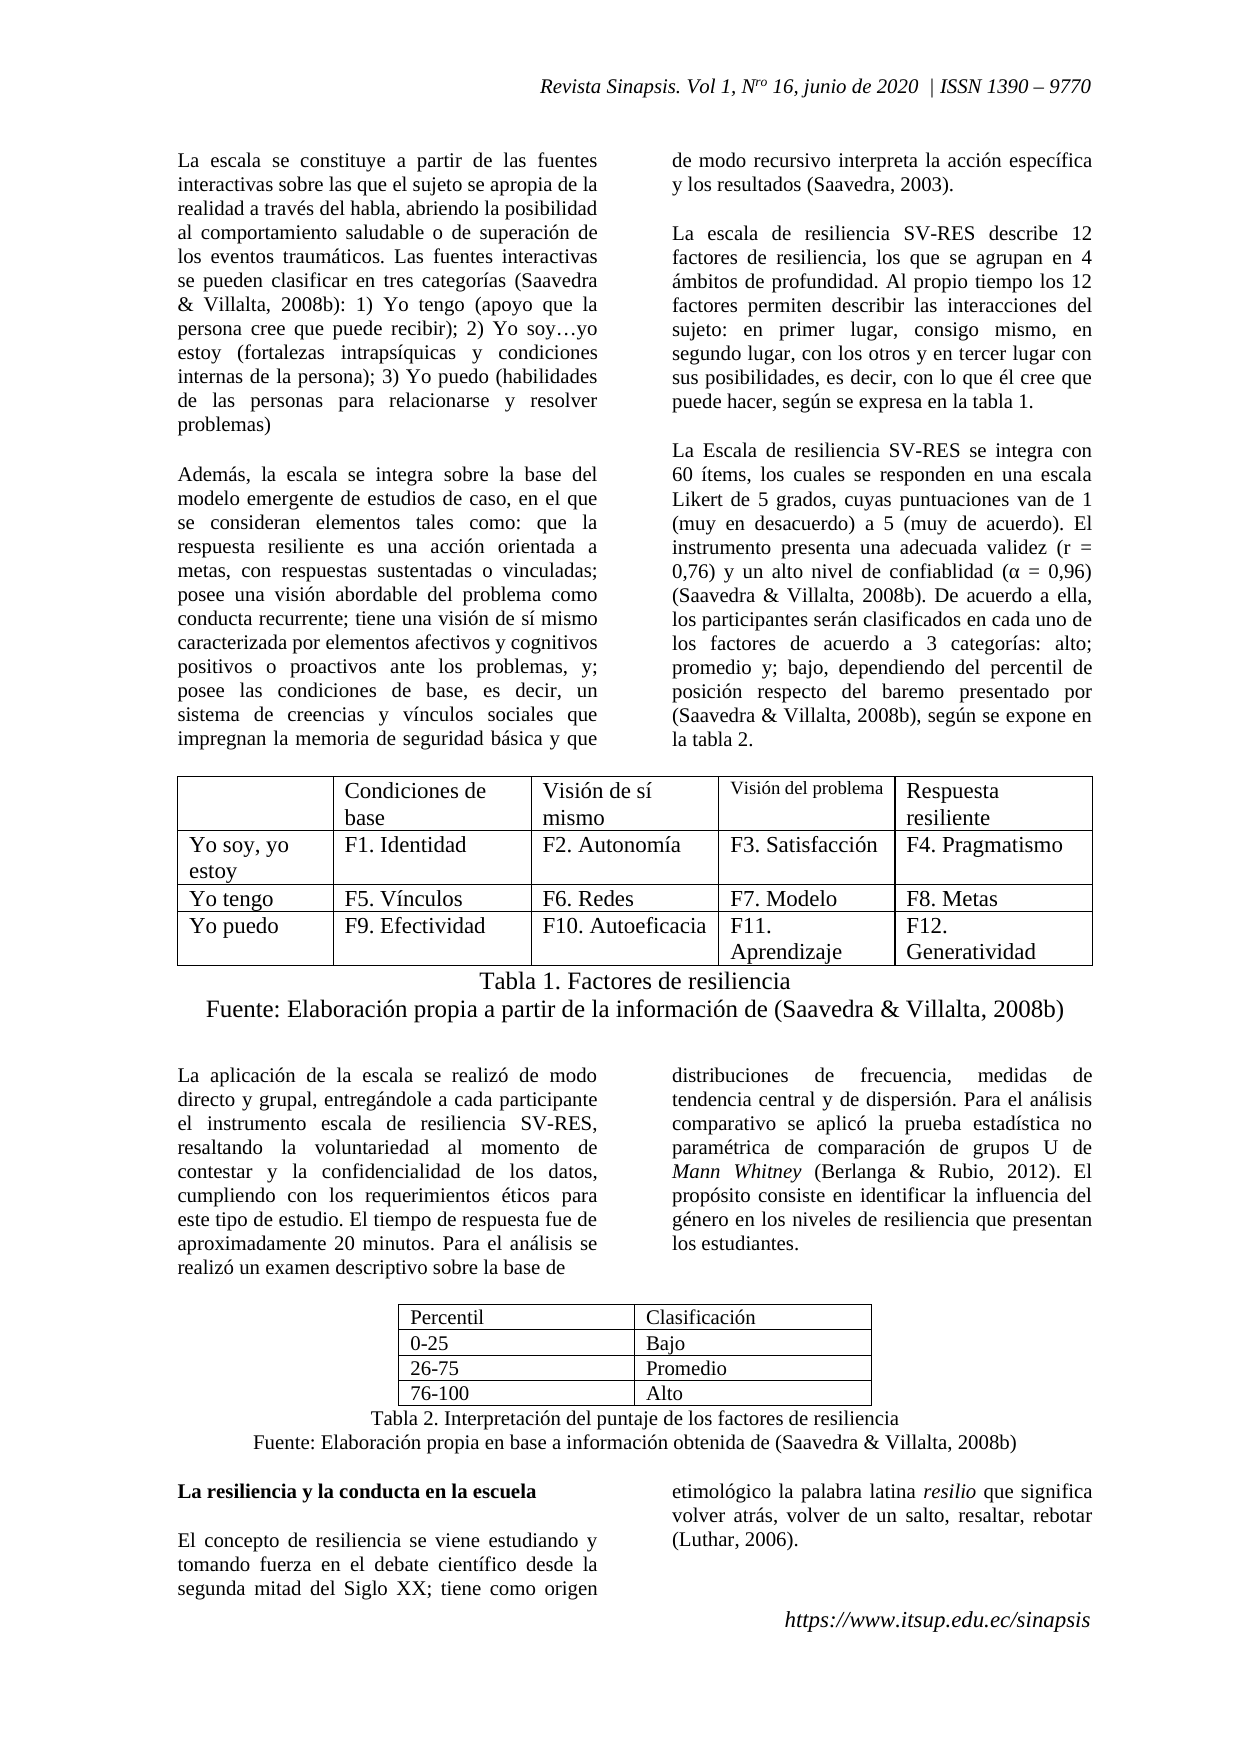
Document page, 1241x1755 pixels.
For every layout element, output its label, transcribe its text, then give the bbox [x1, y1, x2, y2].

table_cell F2. Autonomía [532, 831, 718, 884]
text Además, la escala se integra sobre la base del modelo emergente de estudios de caso, en el que se consideran elementos tales como: que la respuesta resiliente es una acción orientada a metas, con respuestas sustentadas o vinculadas; posee una visión abordable del problema como conducta recurrente; tiene una visión de sí mismo caracterizada por elementos afectivos y cognitivos positivos o proactivos ante los problemas, y; posee las condiciones de base, es decir, un sistema de creencias y vínculos sociales que impregnan la memoria de seguridad básica y que [177, 461, 598, 750]
table_cell 26-75 [399, 1356, 634, 1379]
table_cell F11. Aprendizaje [719, 912, 894, 965]
table_cell F3. Satisfacción [719, 831, 894, 884]
text de modo recursivo interpreta la acción específica y los resultados (Saavedra, 2003). [672, 148, 1093, 196]
table_cell 0-25 [399, 1330, 634, 1354]
text El concepto de resiliencia se viene estudiando y tomando fuerza en el debate científico desde la segunda mitad del Siglo XX; tiene como origen [177, 1528, 598, 1600]
text Fuente: Elaboración propia en base a información obtenida de (Saavedra & Villalta, 2008b) [177, 1430, 1093, 1454]
table_header Respuesta resiliente [896, 777, 1092, 830]
table_cell Yo tengo [178, 885, 333, 911]
table_cell F10. Autoeficacia [532, 912, 718, 965]
table_cell F6. Redes [532, 885, 718, 911]
table_cell Yo puedo [178, 912, 333, 965]
table_header Clasificación [635, 1305, 871, 1329]
table_cell Alto [635, 1381, 871, 1405]
table_cell F9. Efectividad [334, 912, 531, 965]
table_cell F7. Modelo [719, 885, 894, 911]
text Tabla 1. Factores de resiliencia [177, 966, 1093, 994]
table_cell F4. Pragmatismo [896, 831, 1092, 884]
table_header Visión de sí mismo [532, 777, 718, 830]
table_cell F12. Generatividad [896, 912, 1092, 965]
table_cell Promedio [635, 1356, 871, 1379]
table_cell 76-100 [399, 1381, 634, 1405]
table_cell F1. Identidad [334, 831, 531, 884]
table_header Condiciones de base [334, 777, 531, 830]
text Tabla 2. Interpretación del puntaje de los factores de resiliencia [177, 1406, 1093, 1430]
text La escala de resiliencia SV-RES describe 12 factores de resiliencia, los que se agrupan en 4 ámbitos de profundidad. Al propio tiempo los 12 factores permiten describir las interacciones del sujeto: en primer lugar, consigo mismo, en segundo lugar, con los otros y en tercer lugar con sus posibilidades, es decir, con lo que él cree que puede hacer, según se expresa en la tabla 1. [672, 221, 1093, 413]
text La resiliencia y la conducta en la escuela [177, 1479, 598, 1503]
table_header Percentil [399, 1305, 634, 1329]
text Fuente: Elaboración propia a partir de la información de (Saavedra & Villalta, 2008b) [177, 994, 1093, 1023]
text La aplicación de la escala se realizó de modo directo y grupal, entregándole a cada participante el instrumento escala de resiliencia SV-RES, resaltando la voluntariedad al momento de contestar y la confidencialidad de los datos, cumpliendo con los requerimientos éticos para este tipo de estudio. El tiempo de respuesta fue de aproximadamente 20 minutos. Para el análisis se realizó un examen descriptivo sobre la base de [177, 1063, 598, 1279]
text etimológico la palabra latina resilio que significa volver atrás, volver de un salto, resaltar, rebotar (Luthar, 2006). [672, 1479, 1093, 1551]
table_cell F5. Vínculos [334, 885, 531, 911]
text distribuciones de frecuencia, medidas de tendencia central y de dispersión. Para el análisis comparativo se aplicó la prueba estadística no paramétrica de comparación de grupos U de Mann Whitney (Berlanga & Rubio, 2012). El propósito consiste en identificar la influencia del género en los niveles de resiliencia que presentan los estudiantes. [672, 1063, 1093, 1255]
table_header [178, 777, 333, 830]
table_cell F8. Metas [896, 885, 1092, 911]
text La escala se constituye a partir de las fuentes interactivas sobre las que el sujeto se apropia de la realidad a través del habla, abriendo la posibilidad al comportamiento saludable o de superación de los eventos traumáticos. Las fuentes interactivas se pueden clasificar en tres categorías (Saavedra & Villalta, 2008b): 1) Yo tengo (apoyo que la persona cree que puede recibir); 2) Yo soy…yo estoy (fortalezas intrapsíquicas y condiciones internas de la persona); 3) Yo puedo (habilidades de las personas para relacionarse y resolver problemas) [177, 148, 598, 436]
text La Escala de resiliencia SV-RES se integra con 60 ítems, los cuales se responden en una escala Likert de 5 grados, cuyas puntuaciones van de 1 (muy en desacuerdo) a 5 (muy de acuerdo). El instrumento presenta una adecuada validez (r = 0,76) y un alto nivel de confiablidad (α = 0,96) (Saavedra & Villalta, 2008b). De acuerdo a ella, los participantes serán clasificados en cada uno de los factores de acuerdo a 3 categorías: alto; promedio y; bajo, dependiendo del percentil de posición respecto del baremo presentado por (Saavedra & Villalta, 2008b), según se expone en la tabla 2. [672, 438, 1093, 751]
table_cell Yo soy, yo estoy [178, 831, 333, 884]
table_cell Bajo [635, 1330, 871, 1354]
table_header Visión del problema [719, 777, 894, 830]
